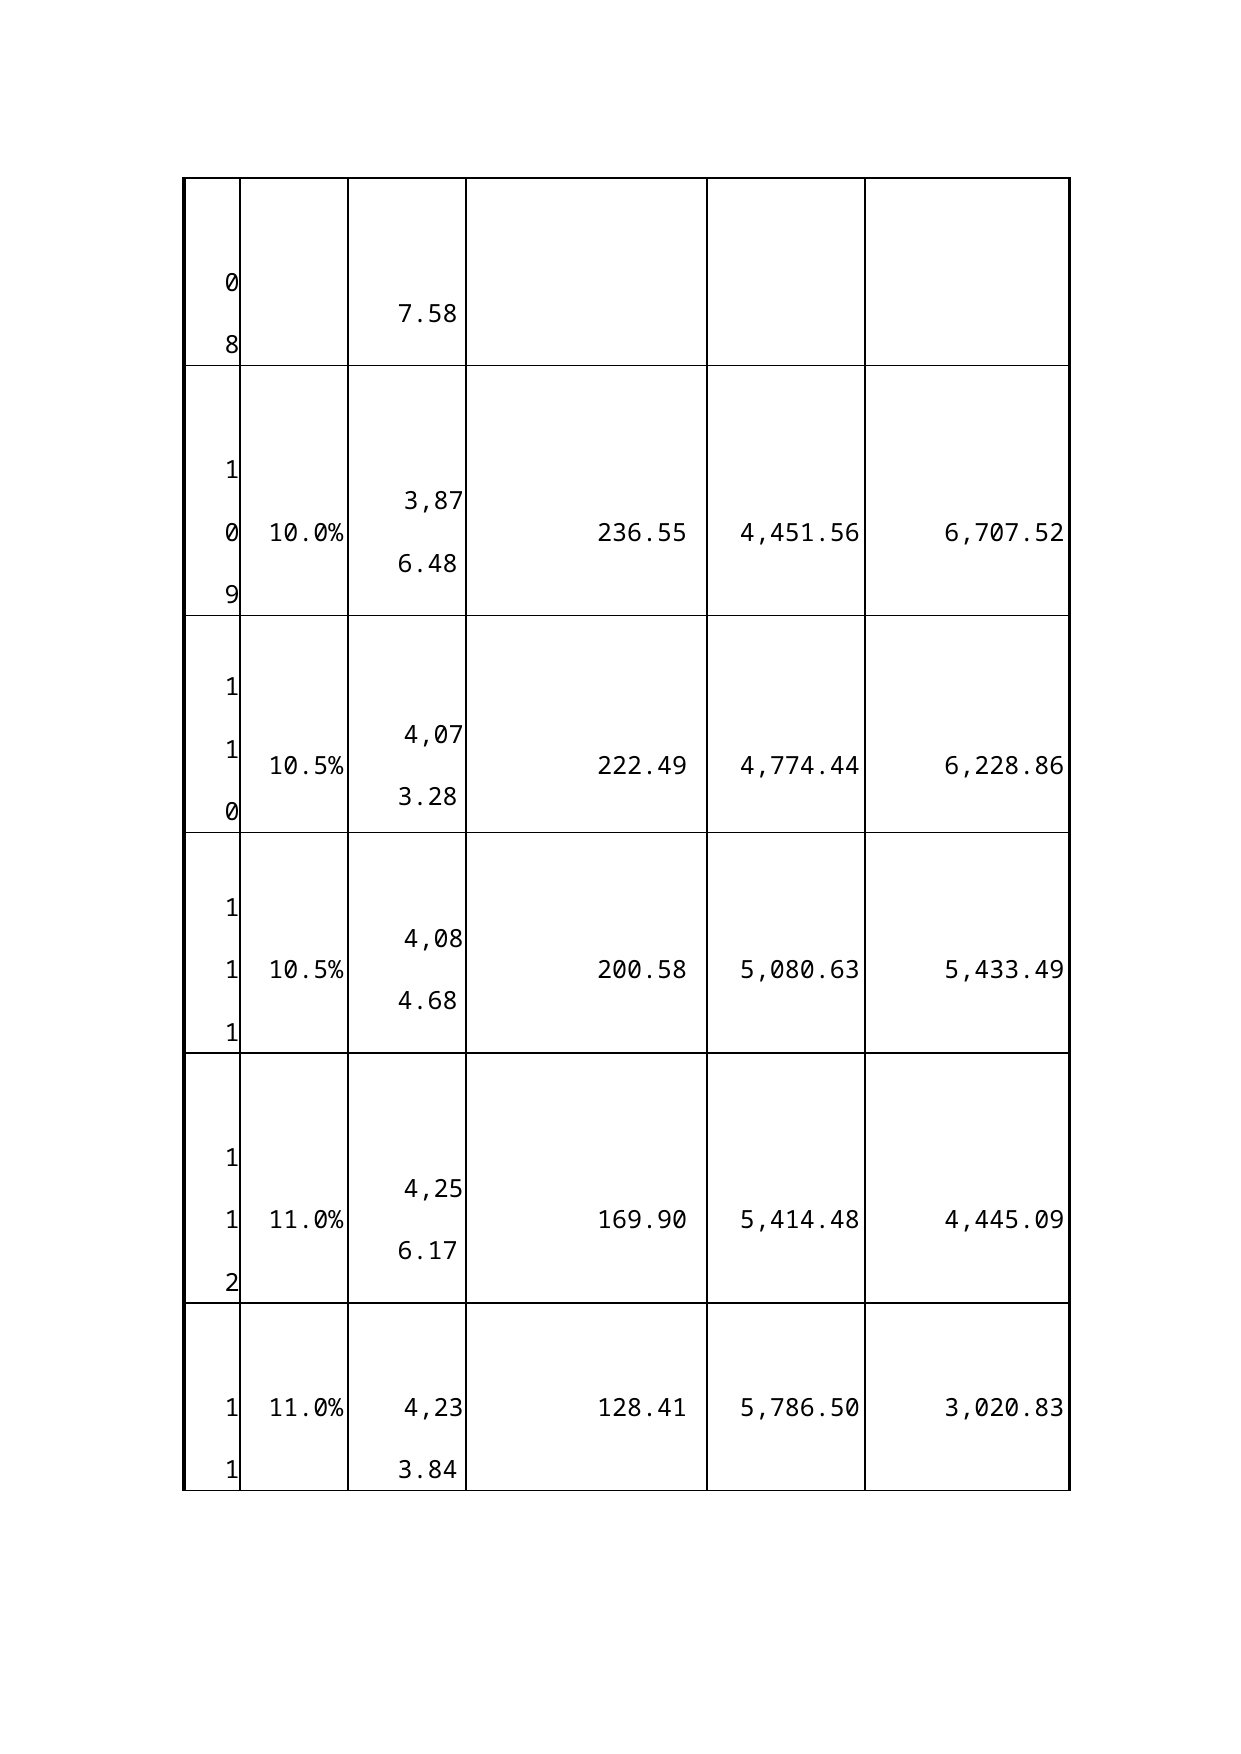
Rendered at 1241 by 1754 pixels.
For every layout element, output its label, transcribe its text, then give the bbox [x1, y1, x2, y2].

table_cell 4,451.56 [708, 366, 864, 615]
table_cell 11.0% [241, 1054, 347, 1302]
table_cell 10.0% [241, 366, 347, 615]
table_cell 109 [186, 366, 239, 615]
table_cell 128.41 [467, 1304, 706, 1490]
table_cell 10.5% [241, 616, 347, 832]
table_cell 236.55 [467, 366, 706, 615]
table_cell 5,414.48 [708, 1054, 864, 1302]
table_cell 11.0% [241, 1304, 347, 1490]
table_cell [241, 179, 347, 365]
table_cell 200.58 [467, 833, 706, 1052]
table_cell 5,080.63 [708, 833, 864, 1052]
table_cell 4,073.28 [349, 616, 465, 832]
table_cell 4,445.09 [866, 1054, 1068, 1302]
table_cell 111 [186, 833, 239, 1052]
table_cell 7.58 [349, 179, 465, 365]
table_cell 222.49 [467, 616, 706, 832]
table_cell [708, 179, 864, 365]
table_cell 10.5% [241, 833, 347, 1052]
table_cell 4,256.17 [349, 1054, 465, 1302]
table_cell 3,020.83 [866, 1304, 1068, 1490]
table_cell [866, 179, 1068, 365]
table_cell 110 [186, 616, 239, 832]
table_cell 112 [186, 1054, 239, 1302]
table_cell 5,786.50 [708, 1304, 864, 1490]
table_cell 11 [186, 1304, 239, 1490]
table_cell 3,876.48 [349, 366, 465, 615]
table_cell 08 [186, 179, 239, 365]
table_cell [467, 179, 706, 365]
table_cell 4,233.84 [349, 1304, 465, 1490]
table_cell 6,228.86 [866, 616, 1068, 832]
table_cell 169.90 [467, 1054, 706, 1302]
table_cell 4,084.68 [349, 833, 465, 1052]
table_cell 5,433.49 [866, 833, 1068, 1052]
table_cell 6,707.52 [866, 366, 1068, 615]
table_cell 4,774.44 [708, 616, 864, 832]
